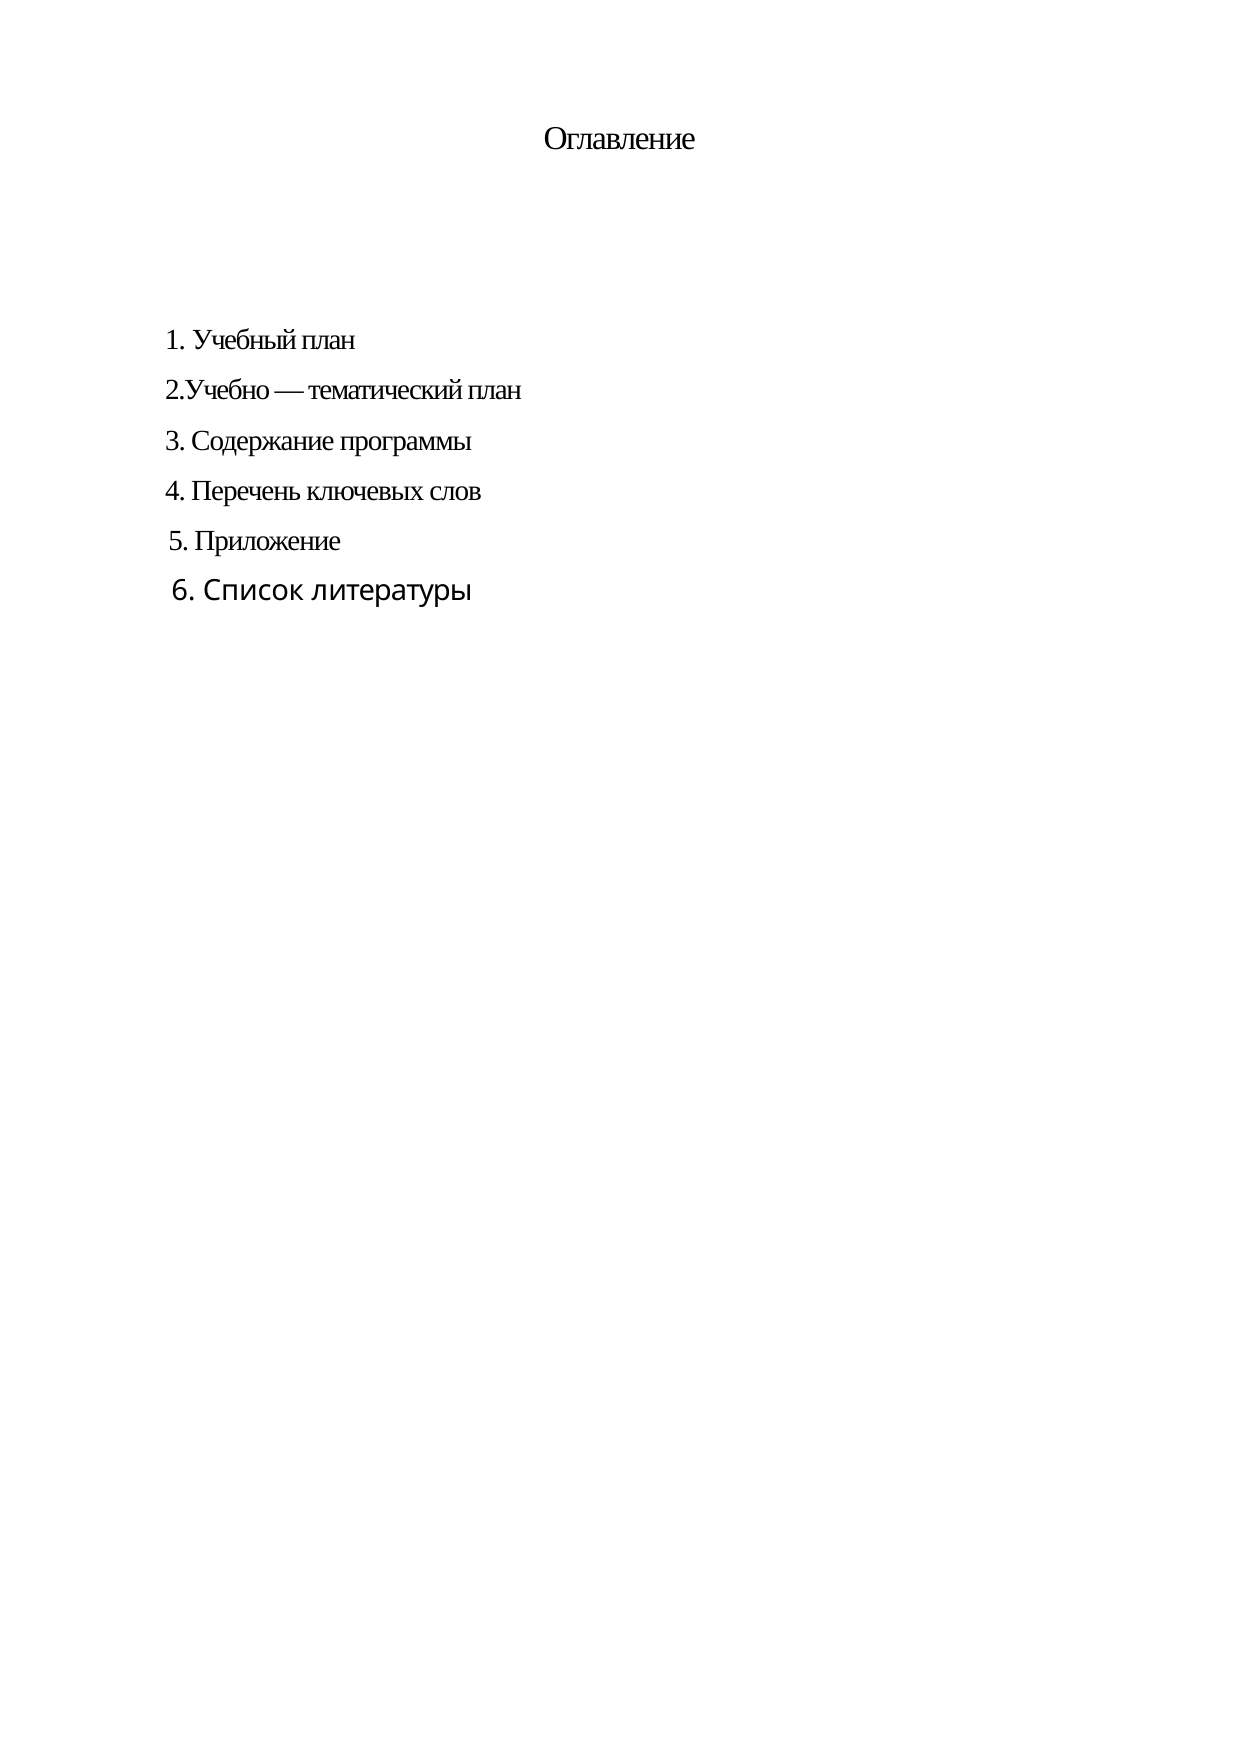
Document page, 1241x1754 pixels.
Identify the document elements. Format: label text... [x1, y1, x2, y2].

text 1. Учебный план [118, 322, 1122, 356]
text 4. Перечень ключевых слов [118, 473, 1122, 507]
text 5. Приложение [118, 523, 1122, 557]
text Оглавление [118, 118, 1122, 156]
text 6. Список литературы [119, 574, 1122, 607]
text 2.Учебно — тематический план [118, 372, 1122, 406]
text 3. Содержание программы [118, 423, 1122, 456]
